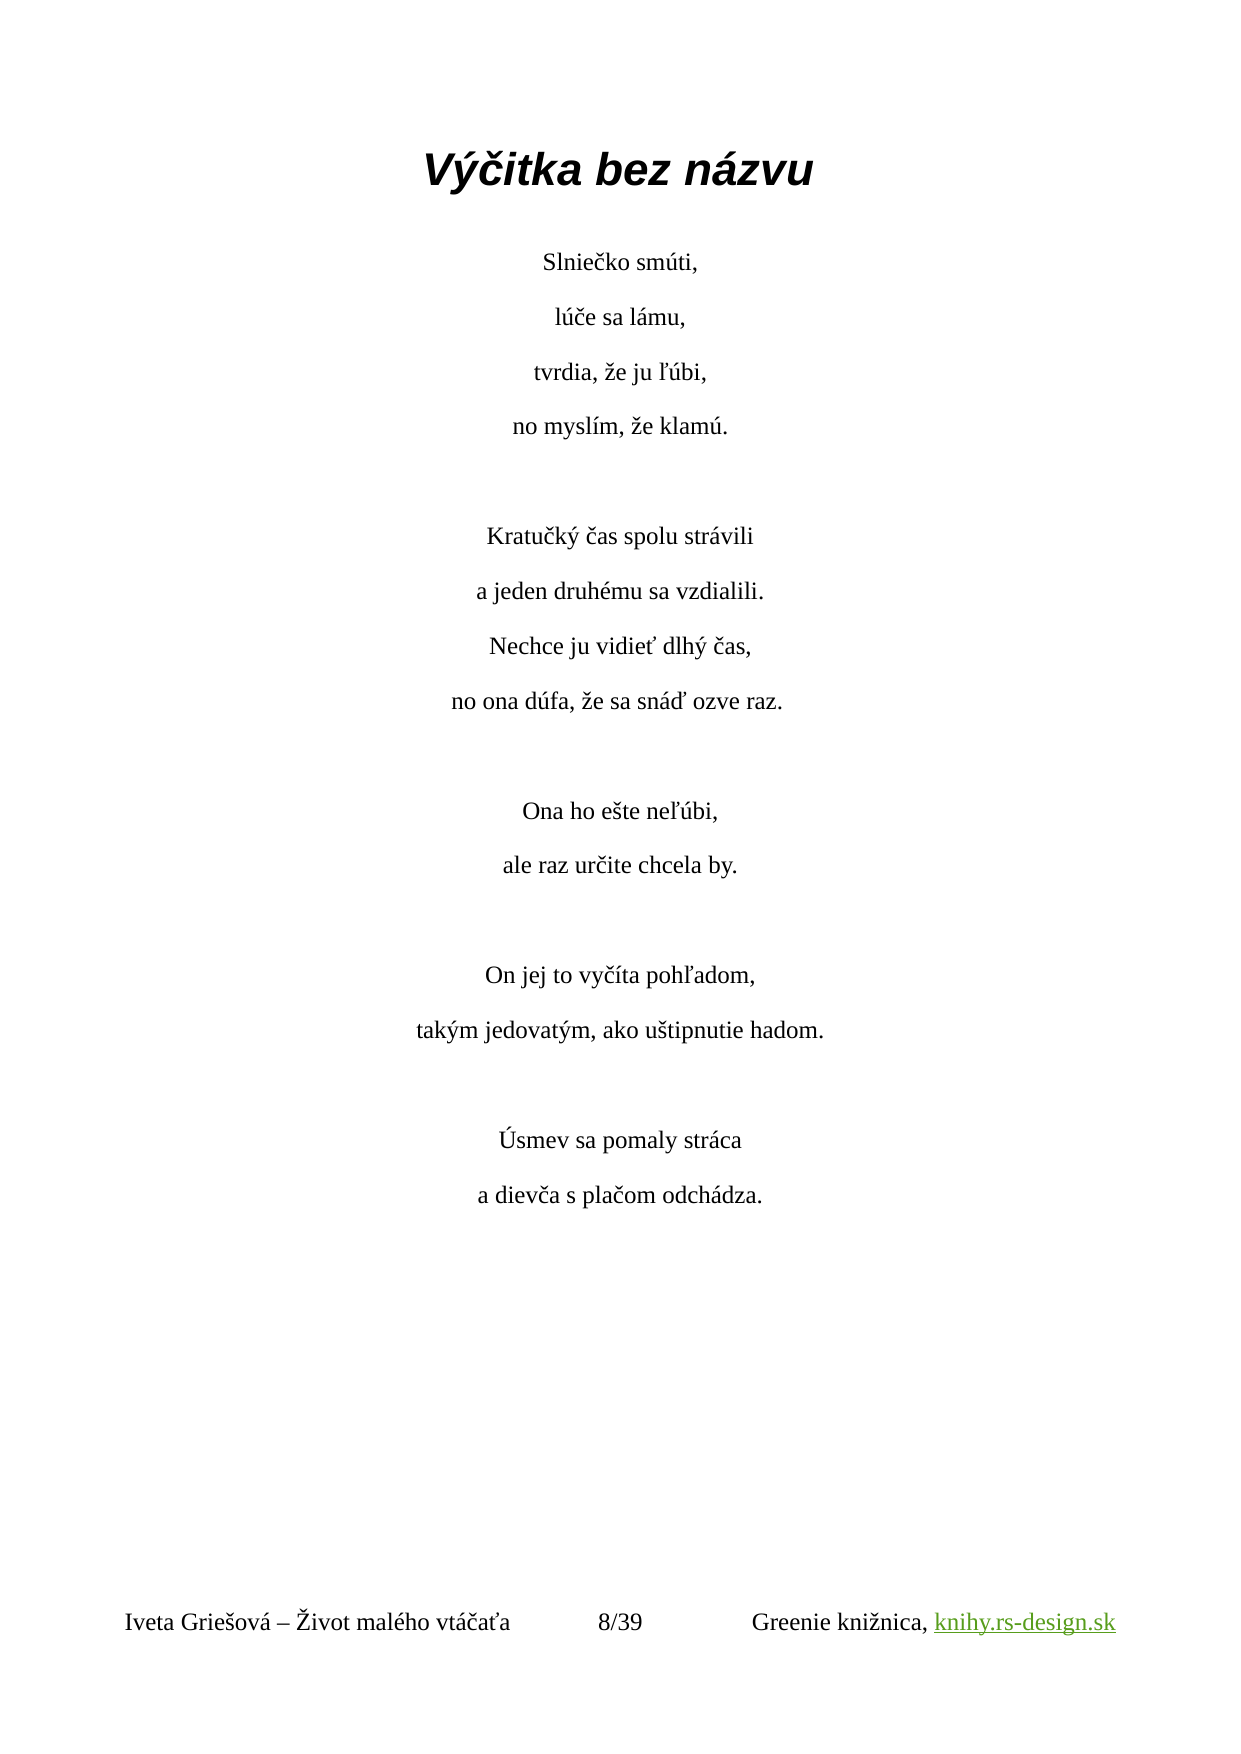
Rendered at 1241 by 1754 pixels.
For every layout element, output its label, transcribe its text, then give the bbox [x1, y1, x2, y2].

subtitle Výčitka bez názvu [118, 143, 1122, 196]
text a jeden druhému sa vzdialili. [118, 576, 1122, 605]
text no myslím, že klamú. [118, 411, 1122, 440]
text no ona dúfa, že sa snáď ozve raz. [118, 686, 1122, 715]
text takým jedovatým, ako uštipnutie hadom. [118, 1015, 1122, 1044]
text Ona ho ešte neľúbi, [118, 796, 1122, 824]
text Slniečko smúti, [118, 247, 1122, 276]
text a dievča s plačom odchádza. [118, 1180, 1122, 1209]
text Úsmev sa pomaly stráca [118, 1125, 1122, 1154]
text ale raz určite chcela by. [118, 851, 1122, 879]
text lúče sa lámu, [118, 302, 1122, 330]
text Nechce ju vidieť dlhý čas, [118, 631, 1122, 660]
text Kratučký čas spolu strávili [118, 521, 1122, 550]
text tvrdia, že ju ľúbi, [118, 357, 1122, 385]
text On jej to vyčíta pohľadom, [118, 960, 1122, 989]
